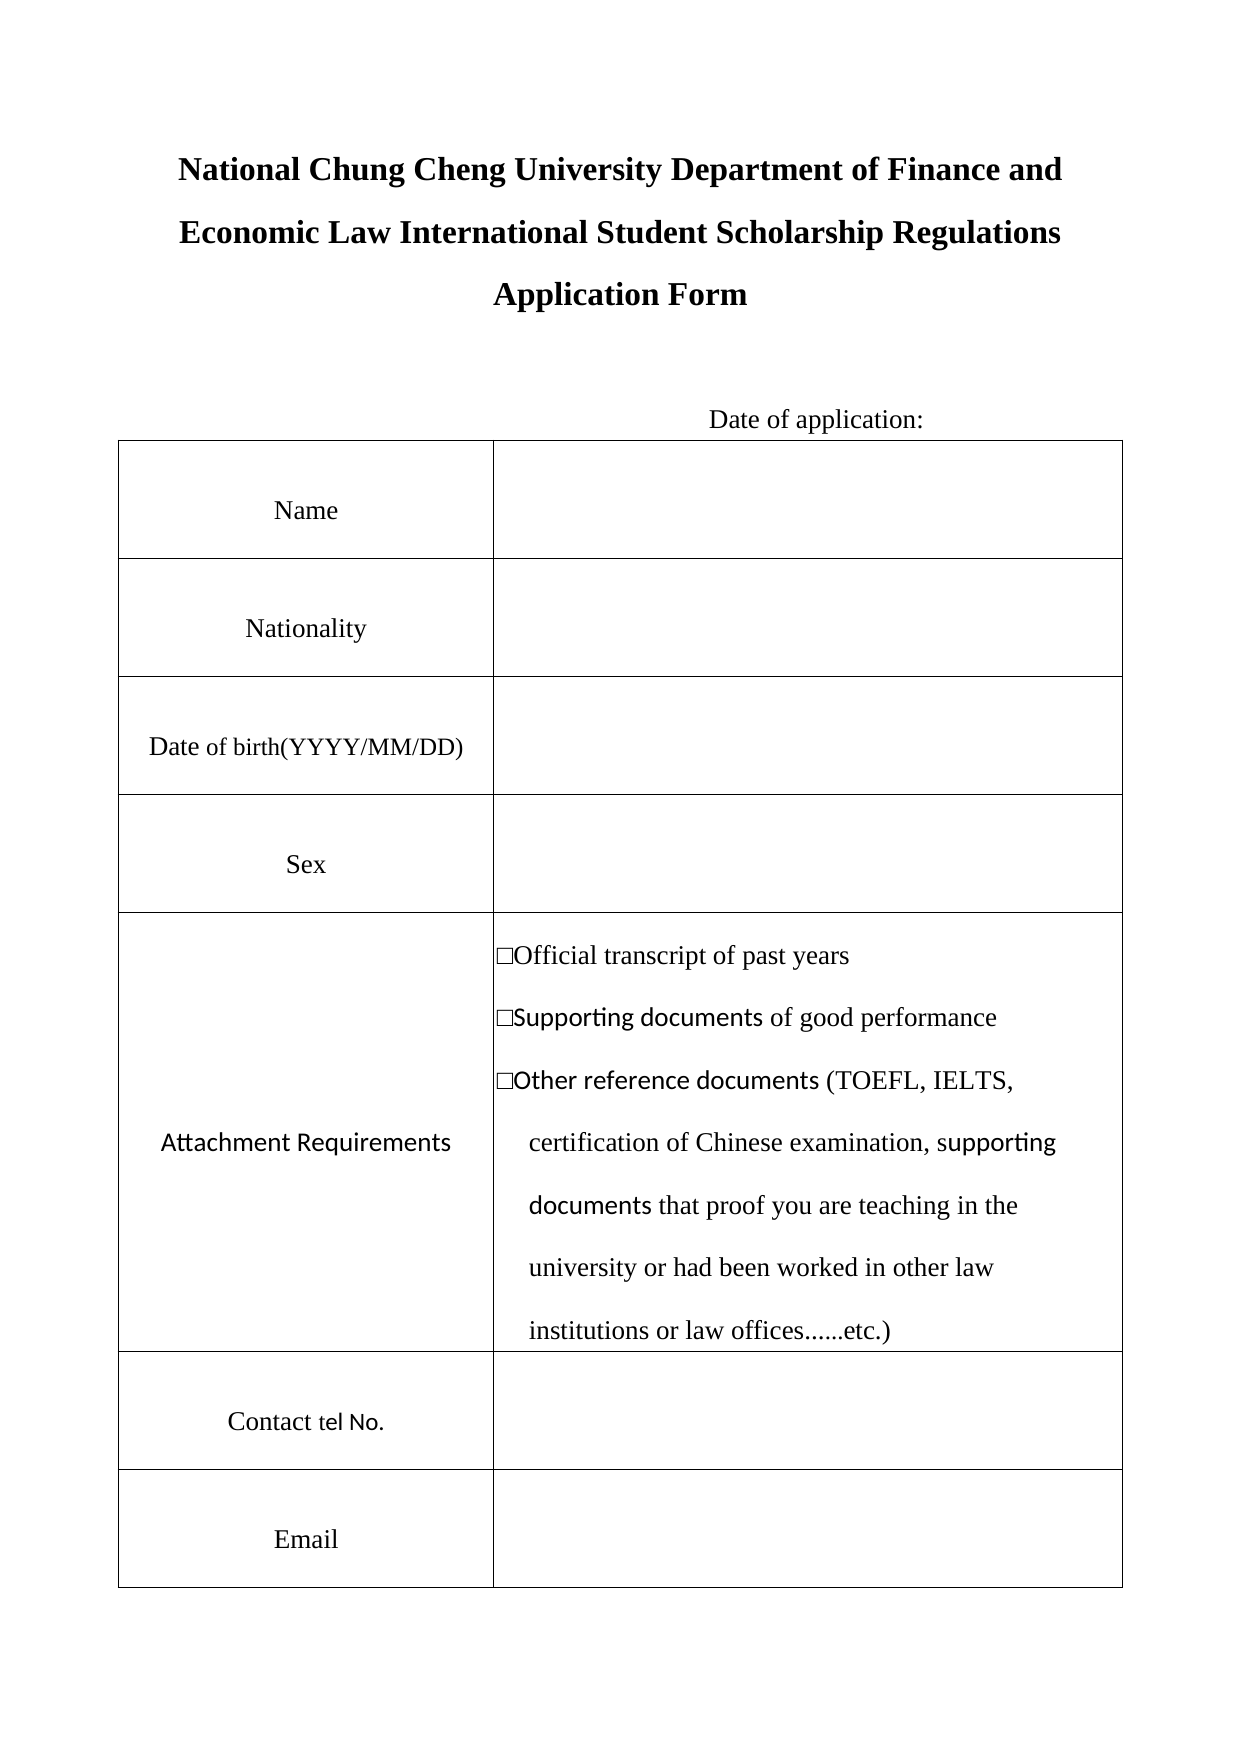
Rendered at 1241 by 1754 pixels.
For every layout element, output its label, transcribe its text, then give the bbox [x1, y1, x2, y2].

table_header Name [119, 441, 493, 558]
table_cell Date of birth(YYYY/MM/DD) [119, 677, 493, 794]
table_cell Email [119, 1470, 493, 1587]
table_cell Nationality [119, 559, 493, 676]
table_cell [494, 677, 1122, 794]
text Date of application: [709, 377, 1122, 439]
text National Chung Cheng University Department of Finance and Economic Law International Student Scholarship Regulations Application Form [118, 127, 1122, 314]
table_cell [494, 1352, 1122, 1469]
table_cell □Official transcript of past years □Supporting documents of good performance □Other reference documents (TOEFL, IELTS, certification of Chinese examination, supporting documents that proof you are teaching in the university or had been worked in other law institutions or law offices......etc.) [494, 913, 1122, 1351]
table_cell [494, 559, 1122, 676]
table_cell Sex [119, 795, 493, 912]
table_cell [494, 1470, 1122, 1587]
table_header [494, 441, 1122, 558]
table_cell [494, 795, 1122, 912]
table_cell Contact tel No. [119, 1352, 493, 1469]
table_cell Attachment Requirements [119, 913, 493, 1351]
